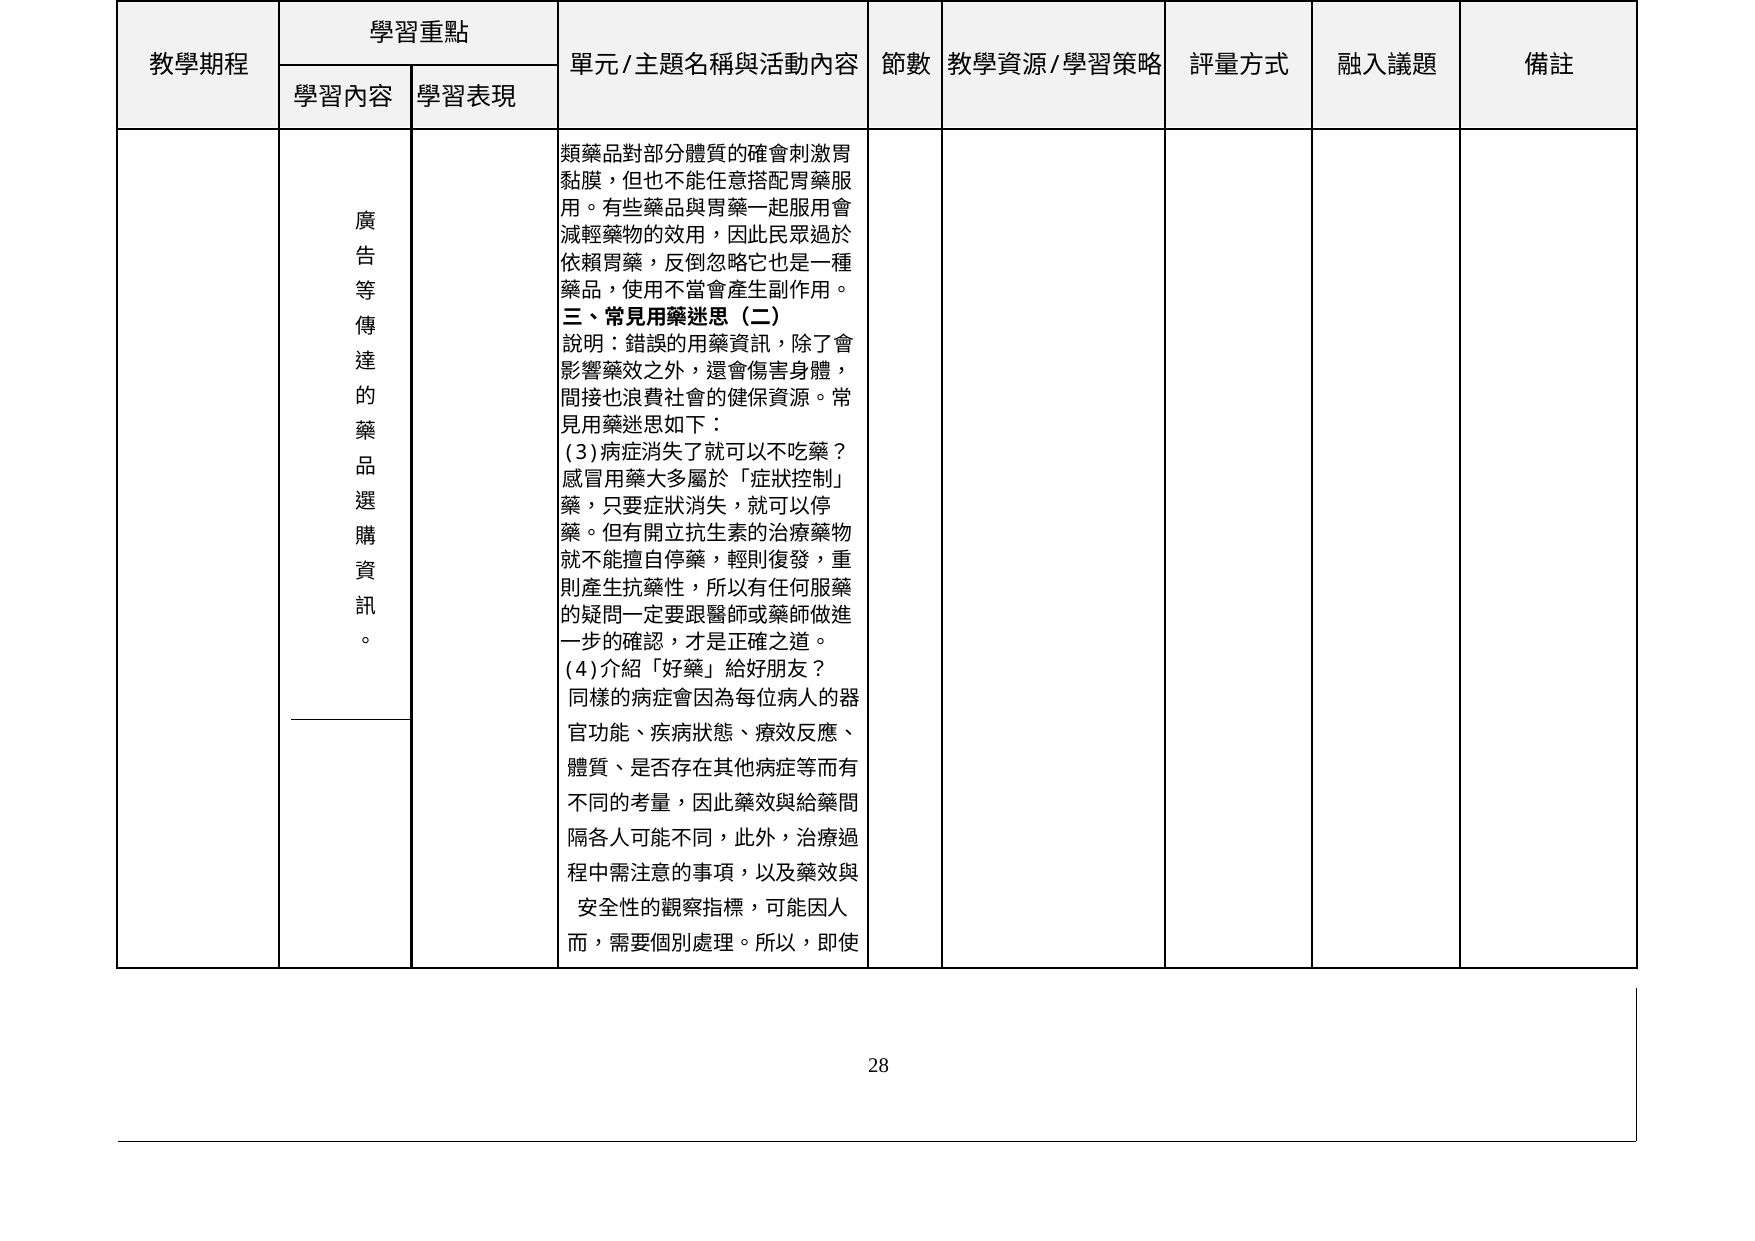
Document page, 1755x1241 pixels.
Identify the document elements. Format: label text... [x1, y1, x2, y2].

table_header 學習重點 [280, 2, 557, 64]
table_header 節數 [869, 2, 941, 127]
table_cell 類藥品對部分體質的確會刺激胃黏膜，但也不能任意搭配胃藥服用。有些藥品與胃藥一起服用會減輕藥物的效用，因此民眾過於依賴胃藥，反倒忽略它也是一種藥品，使用不當會產生副作用。 三、常見用藥迷思（二） 說明：錯誤的用藥資訊，除了會影響藥效之外，還會傷害身體，間接也浪費社會的健保資源。常見用藥迷思如下： (3)病症消失了就可以不吃藥？ 感冒用藥大多屬於「症狀控制」藥，只要症狀消失，就可以停藥。但有開立抗生素的治療藥物就不能擅自停藥，輕則復發，重則產生抗藥性，所以有任何服藥的疑問一定要跟醫師或藥師做進一步的確認，才是正確之道。 (4)介紹「好藥」給好朋友？ 同樣的病症會因為每位病人的器官功能、疾病狀態、療效反應、體質、是否存在其他病症等而有不同的考量，因此藥效與給藥間隔各人可能不同，此外，治療過程中需注意的事項，以及藥效與安全性的觀察指標，可能因人而，需要個別處理。所以，即使 [559, 130, 867, 967]
table_header 單元/主題名稱與活動內容 [559, 2, 867, 127]
table_cell [1166, 130, 1311, 967]
table_cell 學習內容 [280, 66, 410, 127]
table_cell [118, 130, 278, 967]
table_header 融入議題 [1313, 2, 1459, 127]
table_cell [413, 130, 557, 967]
table_cell [943, 130, 1164, 967]
table_cell [1313, 130, 1459, 967]
table_cell 學習表現 [413, 66, 557, 127]
table_header 教學資源/學習策略 [943, 2, 1164, 127]
table_header 評量方式 [1166, 2, 1311, 127]
table_cell 廣告等傳達的藥品選購資訊。 [280, 130, 410, 967]
table_header 教學期程 [118, 2, 278, 127]
table_header 備註 [1461, 2, 1636, 127]
table_cell [1461, 130, 1636, 967]
table_cell [869, 130, 941, 967]
